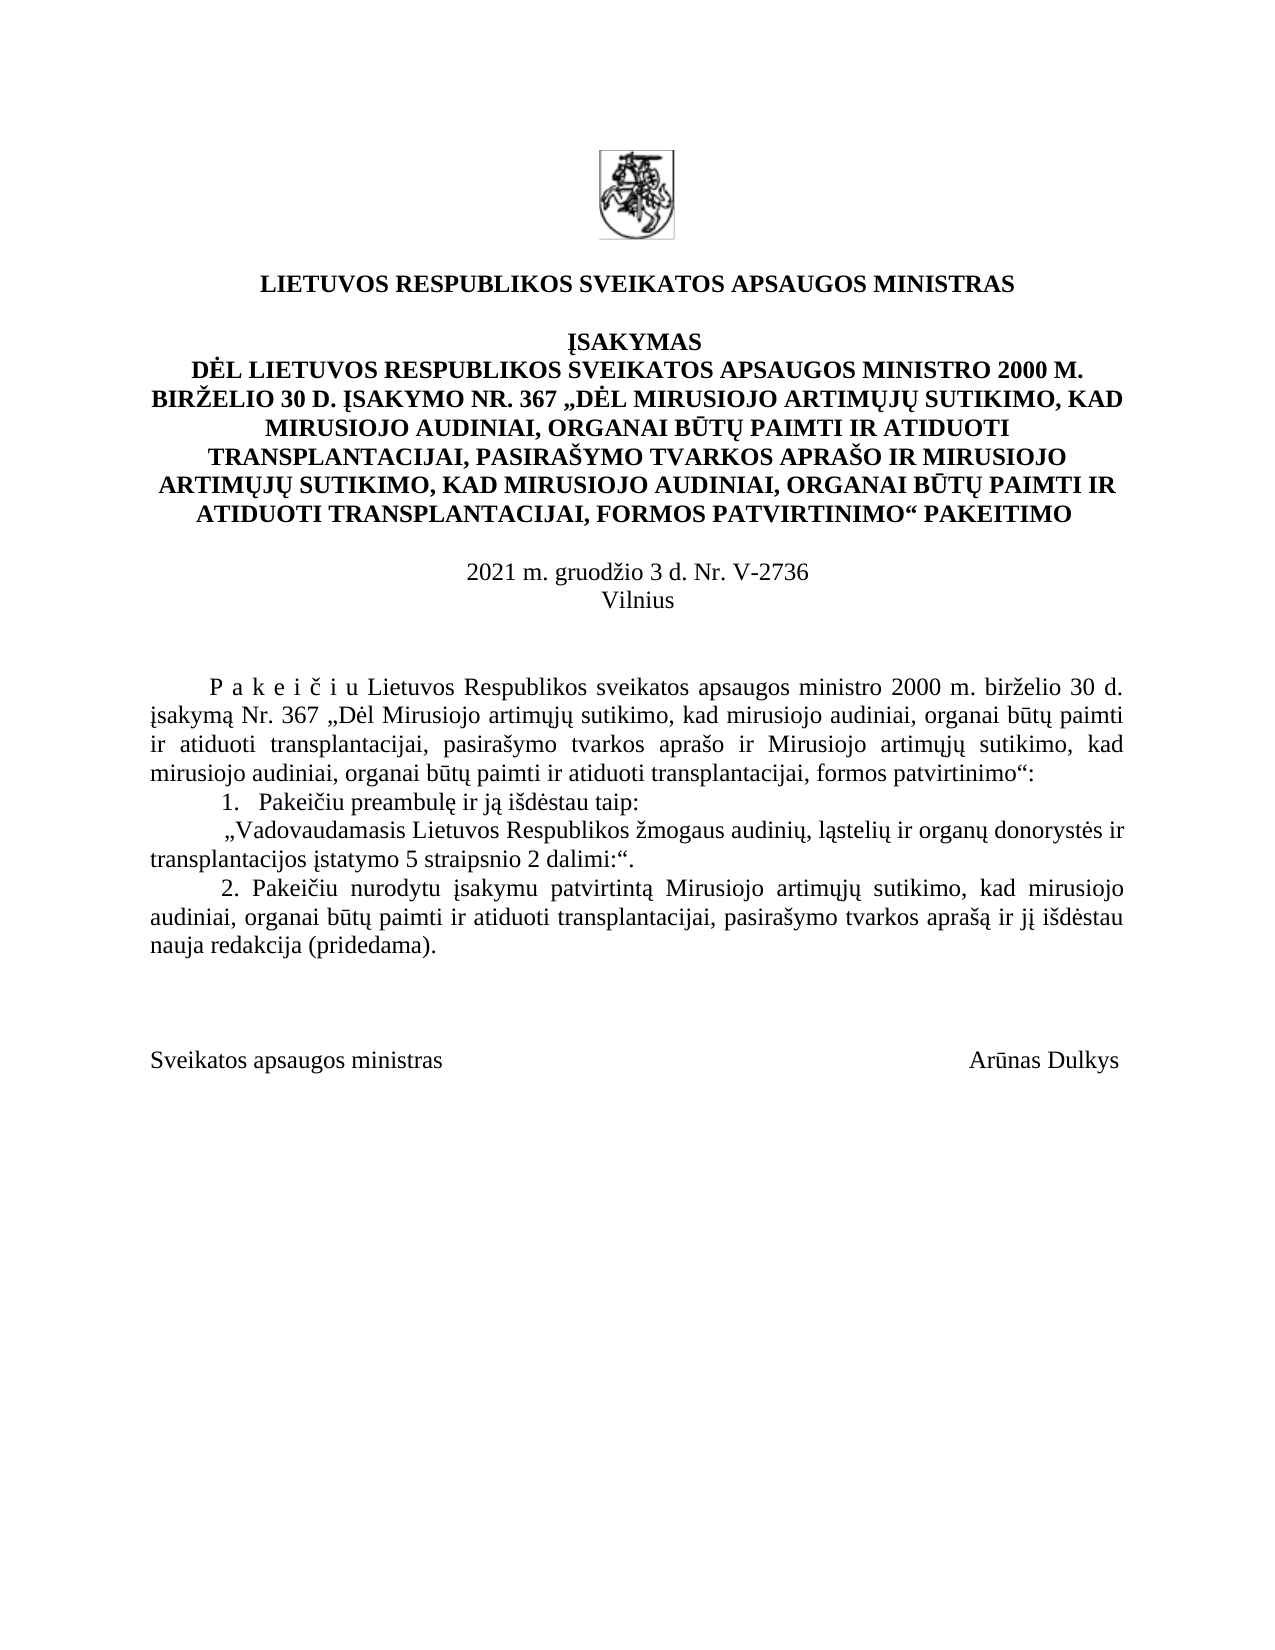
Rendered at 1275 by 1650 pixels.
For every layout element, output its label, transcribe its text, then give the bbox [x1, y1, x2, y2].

text DĖL LIETUVOS RESPUBLIKOS SVEIKATOS APSAUGOS MINISTRO 2000 M. BIRŽELIO 30 D. ĮSAKYMO NR. 367 „DĖL MIRUSIOJO ARTIMŲJŲ SUTIKIMO, KAD MIRUSIOJO AUDINIAI, ORGANAI BŪTŲ PAIMTI IR ATIDUOTI TRANSPLANTACIJAI, PASIRAŠYMO TVARKOS APRAŠO IR MIRUSIOJO ARTIMŲJŲ SUTIKIMO, KAD MIRUSIOJO AUDINIAI, ORGANAI BŪTŲ PAIMTI IR ATIDUOTI TRANSPLANTACIJAI, FORMOS PATVIRTINIMO“ PAKEITIMO [150, 356, 1125, 528]
text 2021 m. gruodžio 3 d. Nr. V-2736 [150, 557, 1125, 586]
text „Vadovaudamasis Lietuvos Respublikos žmogaus audinių, ląstelių ir organų donorystės ir transplantacijos įstatymo 5 straipsnio 2 dalimi:“. [150, 816, 1125, 873]
text ĮSAKYMAS [150, 327, 1125, 356]
text Sveikatos apsaugos ministras Arūnas Dulkys [150, 1046, 1125, 1074]
text P a k e i č i u Lietuvos Respublikos sveikatos apsaugos ministro 2000 m. birželio 30 d. įsakymą Nr. 367 „Dėl Mirusiojo artimųjų sutikimo, kad mirusiojo audiniai, organai būtų paimti ir atiduoti transplantacijai, pasirašymo tvarkos aprašo ir Mirusiojo artimųjų sutikimo, kad mirusiojo audiniai, organai būtų paimti ir atiduoti transplantacijai, formos patvirtinimo“: [150, 672, 1125, 787]
text LIETUVOS RESPUBLIKOS SVEIKATOS APSAUGOS MINISTRAS [150, 269, 1125, 298]
text 1. Pakeičiu preambulę ir ją išdėstau taip: [221, 787, 1125, 816]
text Vilnius [150, 586, 1125, 614]
text 2. Pakeičiu nurodytu įsakymu patvirtintą Mirusiojo artimųjų sutikimo, kad mirusiojo audiniai, organai būtų paimti ir atiduoti transplantacijai, pasirašymo tvarkos aprašą ir jį išdėstau nauja redakcija (pridedama). [150, 873, 1125, 959]
